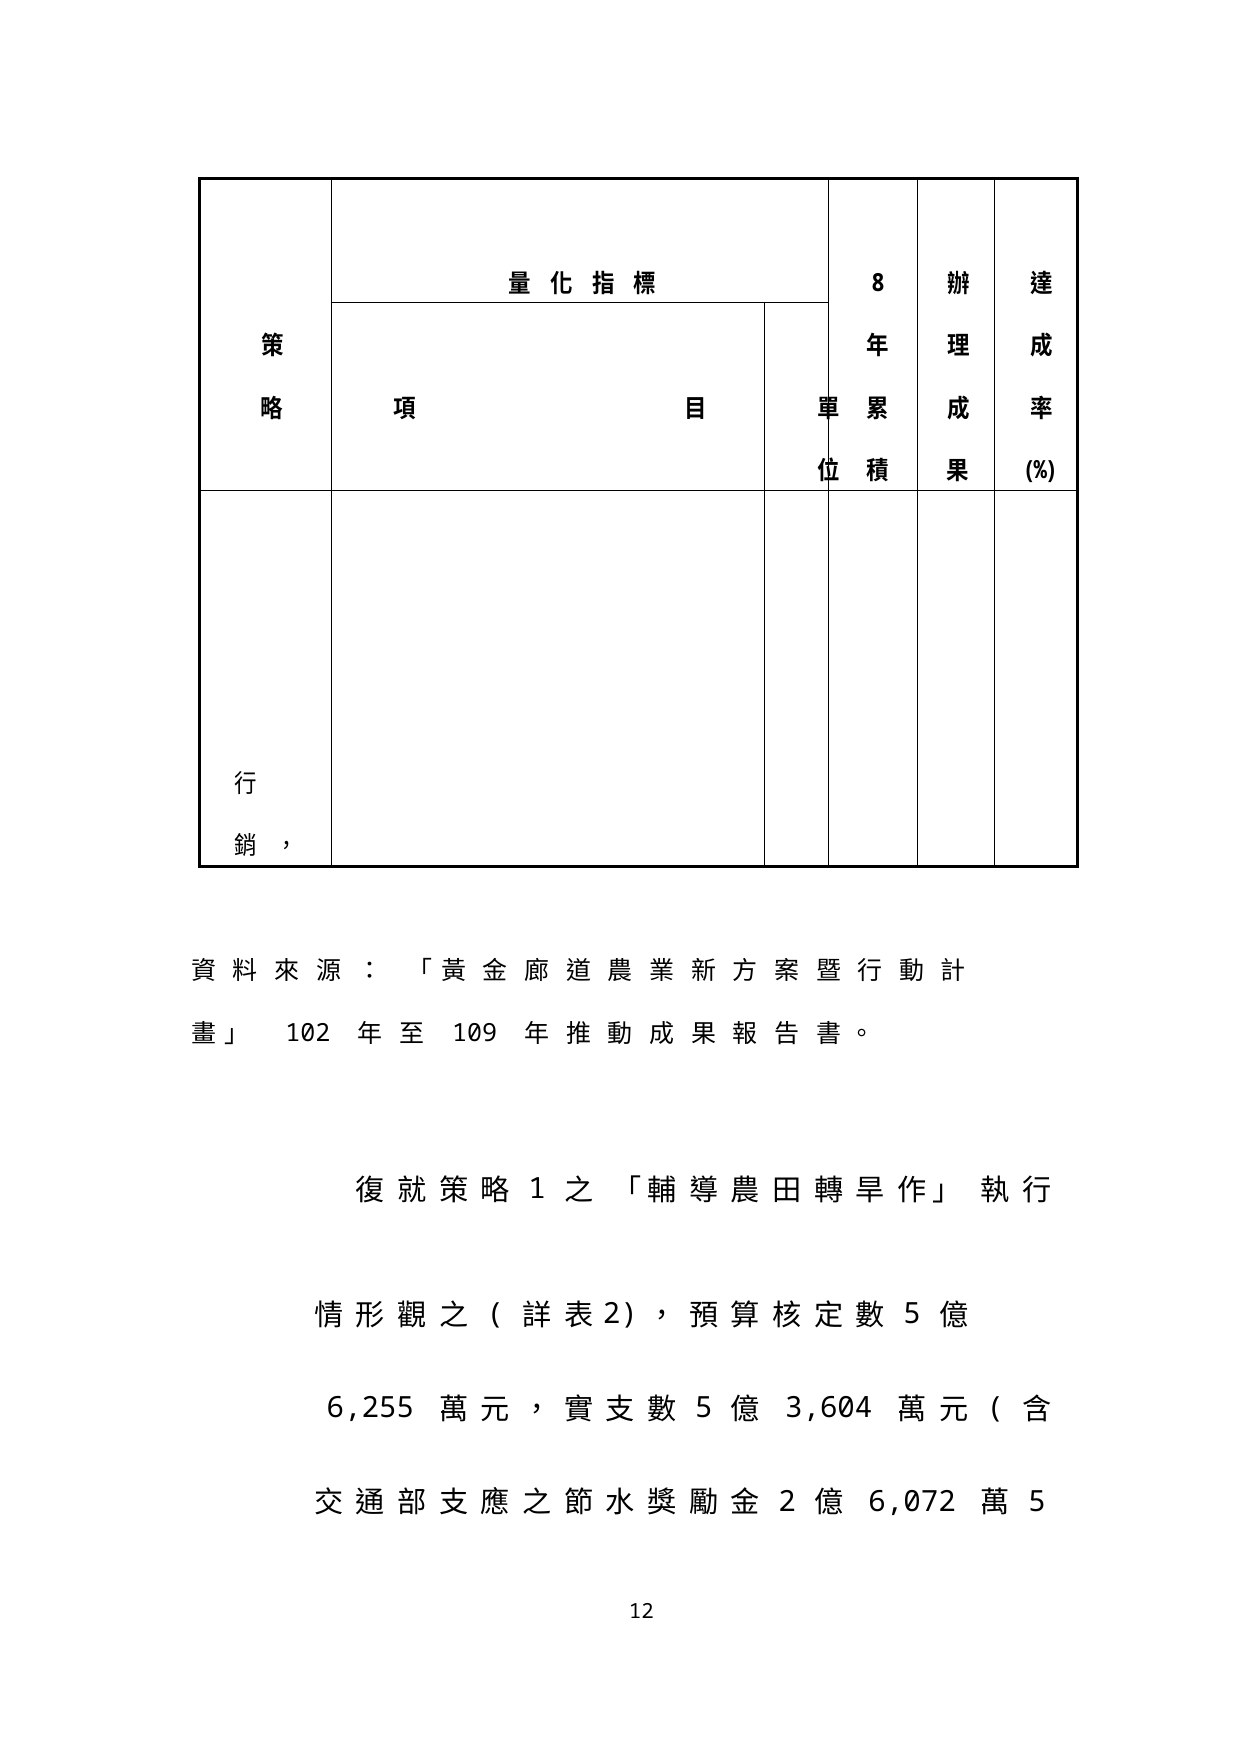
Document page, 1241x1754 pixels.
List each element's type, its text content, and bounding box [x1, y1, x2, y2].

table_header 量化指標 [332, 180, 828, 302]
table_cell 案量 [765, 491, 828, 865]
table_header 達成率(%) [995, 180, 1076, 490]
table_header 策 略 [201, 180, 331, 490]
table_header 8年累積目標 [829, 180, 917, 490]
table_cell [918, 491, 994, 865]
table_cell 項 目 [332, 303, 764, 490]
table_cell 4.推動傳統農產業精緻化及多元行銷，發展休閒產業 [201, 491, 331, 865]
text 復就策略1之「輔導農田轉旱作」執行情形觀之(詳表2)，預算核定數5億6,255萬元，實支數5億3,604萬元(含交通部支應之節水獎勵金2億6,072萬5 [271, 1115, 1058, 1552]
table_cell [332, 491, 764, 865]
text 資料來源：「黃金廊道農業新方案暨行動計畫」102年至109年推動成果報告書。 [183, 927, 1058, 1052]
table_cell 單位 [765, 303, 828, 490]
table_header 辦理成果 [918, 180, 994, 490]
table_cell 8 [829, 491, 917, 865]
table_cell [995, 491, 1076, 865]
